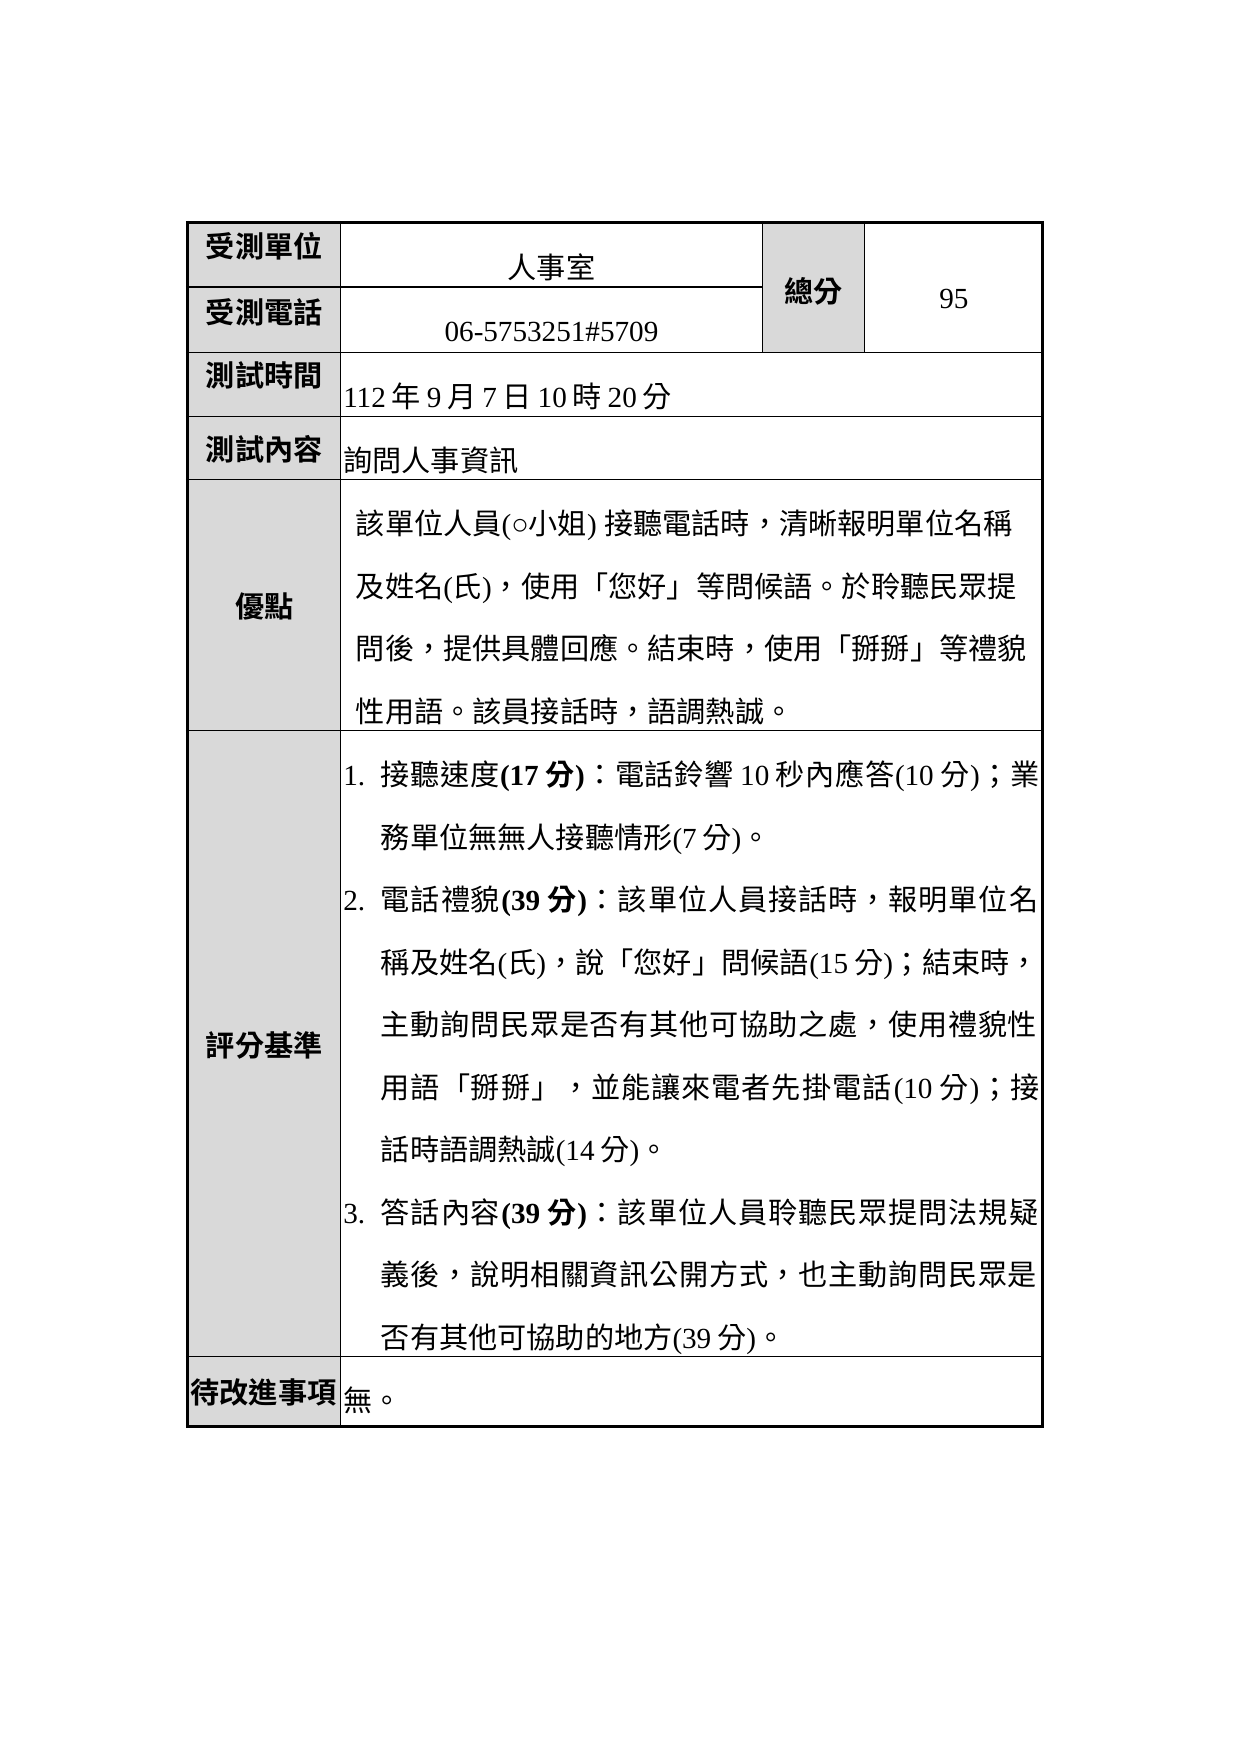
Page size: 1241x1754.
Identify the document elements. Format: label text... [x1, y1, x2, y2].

table_header 總分 [763, 224, 864, 352]
table_cell 待改進事項 [189, 1357, 340, 1425]
table_header 受測單位 [189, 224, 340, 286]
table_cell 接聽速度(17分)：電話鈴響10秒內應答(10分)；業務單位無無人接聽情形(7分)。 電話禮貌(39分)：該單位人員接話時，報明單位名稱及姓名(氏)，說「您好」問候語(15分)；結束時，主動詢問民眾是否有其他可協助之處，使用禮貌性用語「掰掰」，並能讓來電者先掛電話(10分)；接話時語調熱誠(14分)。 答話內容(39分)：該單位人員聆聽民眾提問法規疑義後，說明相關資訊公開方式，也主動詢問民眾是否有其他可協助的地方(39分)。 [341, 731, 1041, 1356]
table_cell 受測電話 [189, 288, 340, 352]
table_cell 無。 [341, 1357, 1041, 1425]
table_cell 詢問人事資訊 [341, 417, 1041, 479]
table_header 95 [865, 224, 1041, 352]
table_cell 112年9月7日10時20分 [341, 353, 1041, 416]
table_cell 測試時間 [189, 353, 340, 416]
table_cell 該單位人員(○小姐) 接聽電話時，清晰報明單位名稱及姓名(氏)，使用「您好」等問候語。於聆聽民眾提問後，提供具體回應。結束時，使用「掰掰」等禮貌性用語。該員接話時，語調熱誠。 [341, 480, 1041, 730]
table_cell 評分基準 [189, 731, 340, 1356]
table_cell 06-5753251#5709 [341, 288, 762, 352]
table_cell 測試內容 [189, 417, 340, 479]
table_header 人事室 [341, 224, 762, 286]
table_cell 優點 [189, 480, 340, 730]
